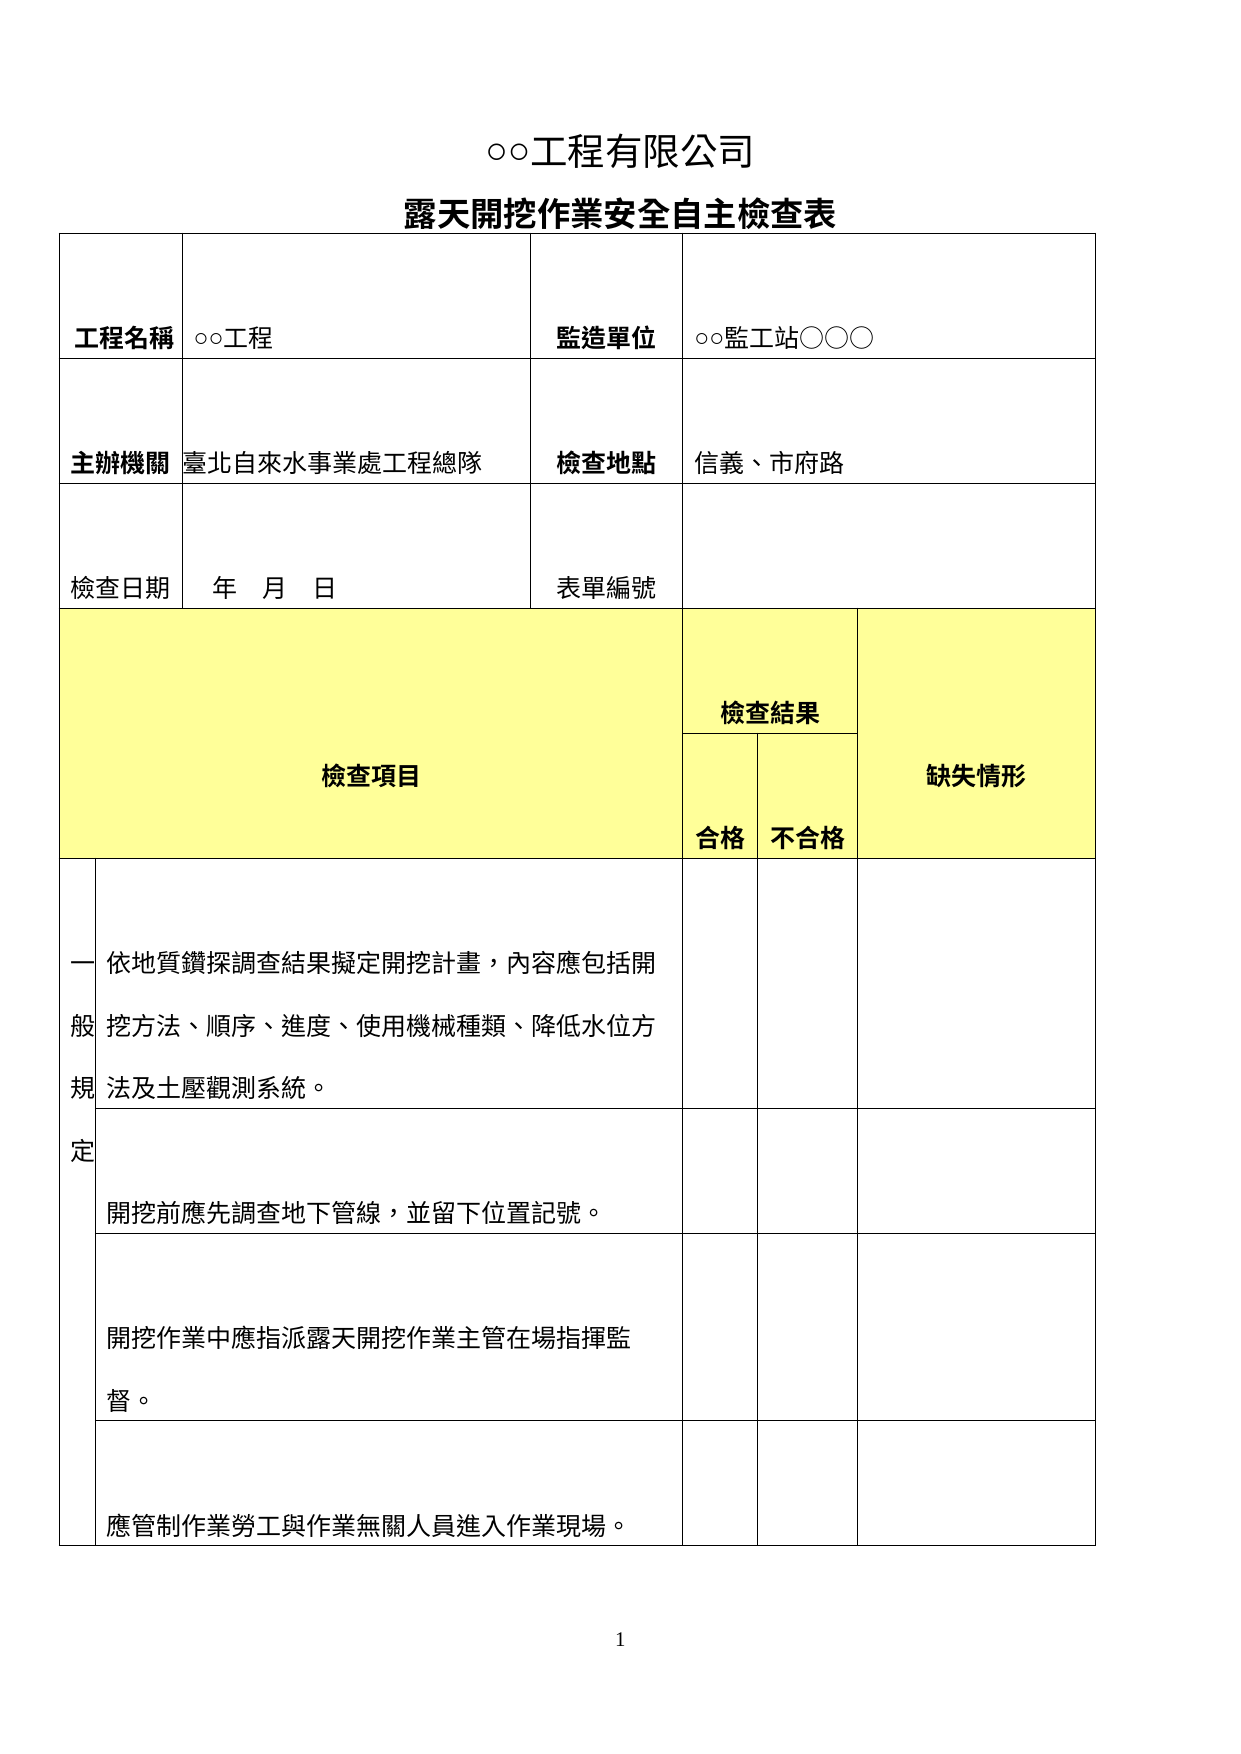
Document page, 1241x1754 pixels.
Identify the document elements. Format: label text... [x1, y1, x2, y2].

table_cell 應管制作業勞工與作業無關人員進入作業現場。 [96, 1421, 682, 1545]
table_cell [858, 1109, 1095, 1233]
table_cell 主辦機關 [60, 359, 182, 483]
table_cell 合格 [683, 734, 757, 858]
table_cell [683, 1109, 757, 1233]
table_cell 檢查地點 [531, 359, 682, 483]
table_cell [683, 1421, 757, 1545]
table_cell 依地質鑽探調查結果擬定開挖計畫，內容應包括開挖方法、順序、進度、使用機械種類、降低水位方法及土壓觀測系統。 [96, 859, 682, 1108]
table_cell 開挖前應先調查地下管線，並留下位置記號。 [96, 1109, 682, 1233]
table_cell [758, 1109, 857, 1233]
table_cell [758, 859, 857, 1108]
table_cell 檢查結果 [683, 609, 857, 733]
table_cell 檢查項目 [60, 609, 682, 858]
table_header ○○監工站○○○ [683, 234, 1095, 358]
table_cell [858, 859, 1095, 1108]
table_cell [758, 1234, 857, 1420]
table_cell 信義、市府路 [683, 359, 1095, 483]
table_header ○○工程 [183, 234, 530, 358]
table_cell 表單編號 [531, 484, 682, 608]
text ○○工程有限公司 [59, 108, 1181, 170]
table_header 監造單位 [531, 234, 682, 358]
table_cell [683, 1234, 757, 1420]
table_cell [683, 859, 757, 1108]
table_cell 年 月 日 [183, 484, 530, 608]
table_cell 臺北自來水事業處工程總隊 [183, 359, 530, 483]
table_cell [858, 1421, 1095, 1545]
table_cell 開挖作業中應指派露天開挖作業主管在場指揮監督。 [96, 1234, 682, 1420]
table_cell 一般規定 [60, 859, 95, 1545]
table_cell [858, 1234, 1095, 1420]
table_cell [683, 484, 1095, 608]
table_header 工程名稱 [60, 234, 182, 358]
text 露天開挖作業安全自主檢查表 [59, 170, 1181, 233]
table_cell 檢查日期 [60, 484, 182, 608]
table_cell 缺失情形 [858, 609, 1095, 858]
table_cell 不合格 [758, 734, 857, 858]
table_cell [758, 1421, 857, 1545]
